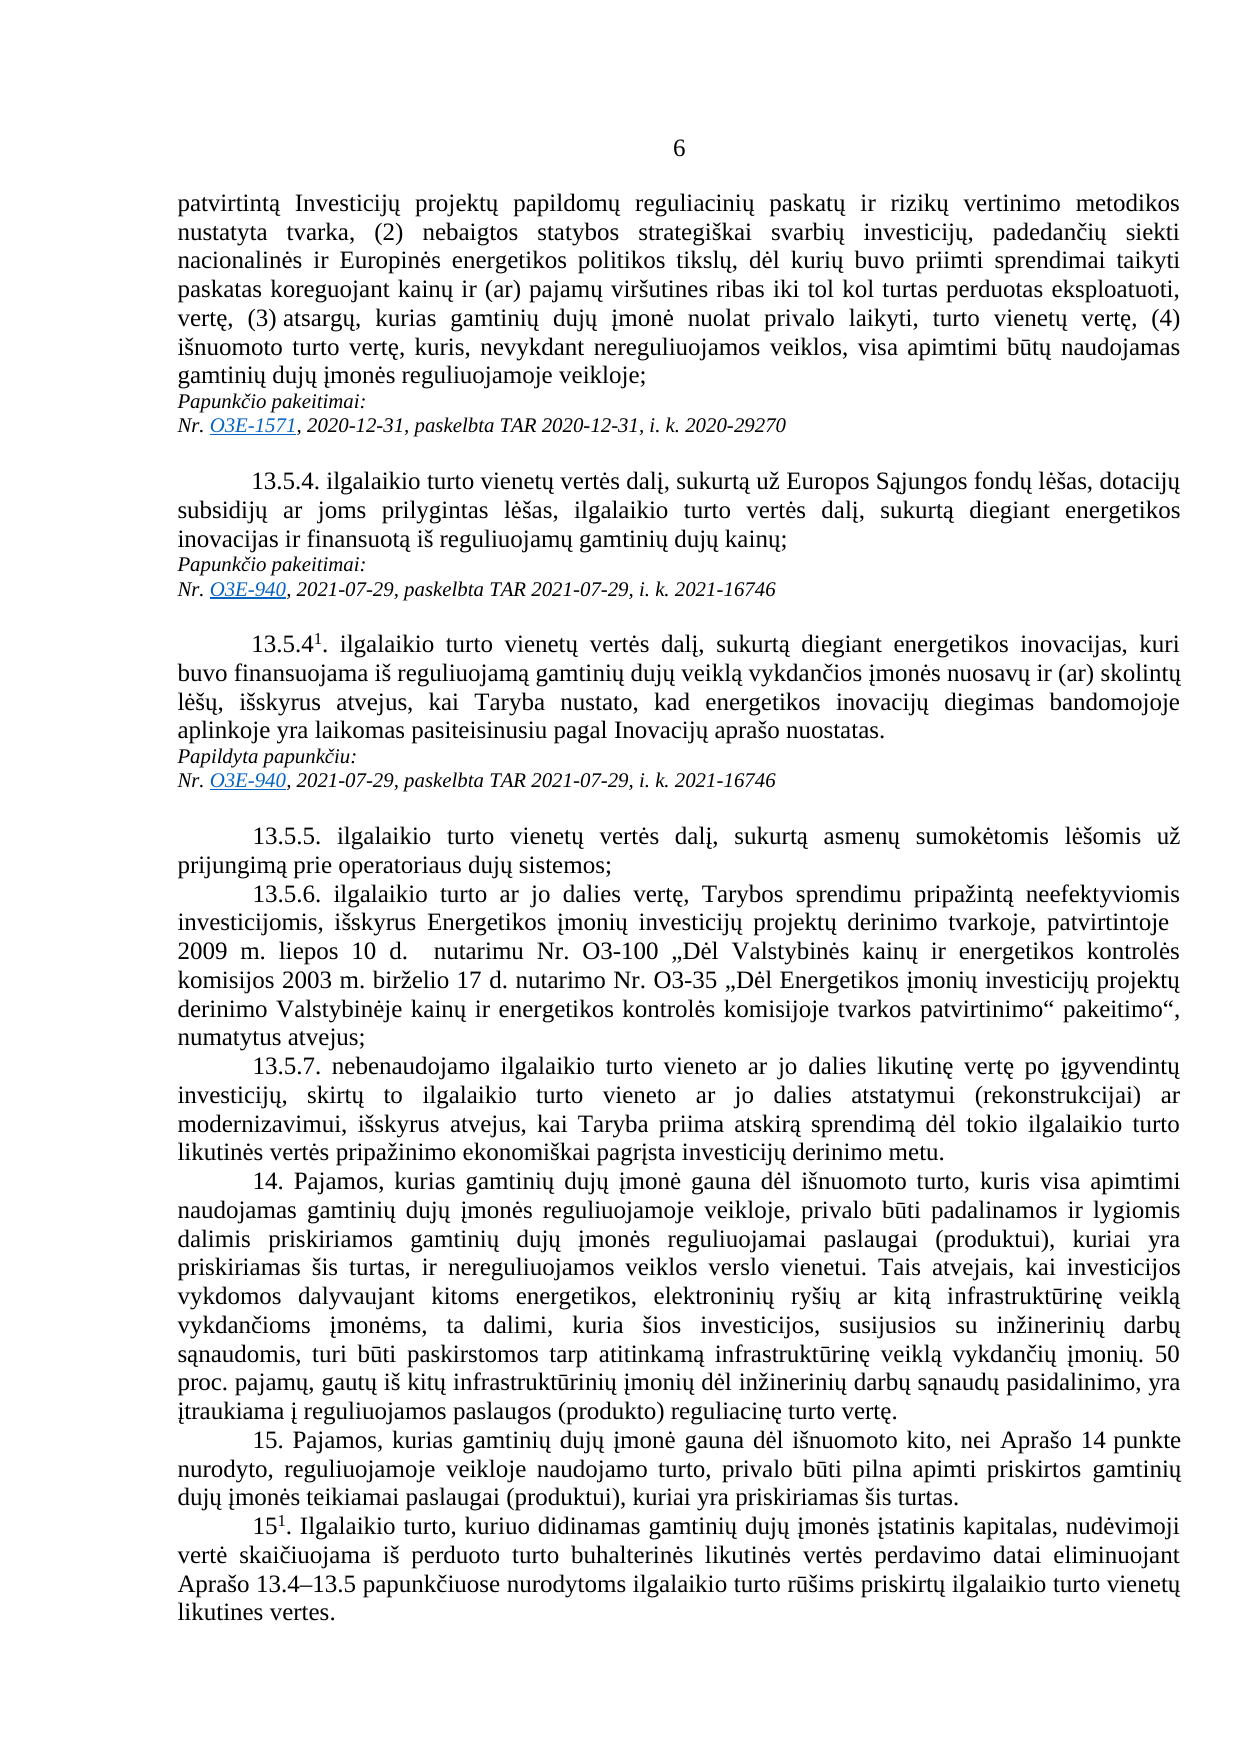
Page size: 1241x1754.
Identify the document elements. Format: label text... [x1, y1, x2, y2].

text Nr. O3E-940, 2021-07-29, paskelbta TAR 2021-07-29, i. k. 2021-16746 [177, 576, 1181, 601]
text 13.5.5. ilgalaikio turto vienetų vertės dalį, sukurtą asmenų sumokėtomis lėšomis už prijungimą prie operatoriaus dujų sistemos; [177, 821, 1181, 879]
text 13.5.7. nebenaudojamo ilgalaikio turto vieneto ar jo dalies likutinę vertę po įgyvendintų investicijų, skirtų to ilgalaikio turto vieneto ar jo dalies atstatymui (rekonstrukcijai) ar modernizavimui, išskyrus atvejus, kai Taryba priima atskirą sprendimą dėl tokio ilgalaikio turto likutinės vertės pripažinimo ekonomiškai pagrįsta investicijų derinimo metu. [177, 1051, 1181, 1166]
text 15. Pajamos, kurias gamtinių dujų įmonė gauna dėl išnuomoto kito, nei Aprašo 14 punkte nurodyto, reguliuojamoje veikloje naudojamo turto, privalo būti pilna apimti priskirtos gamtinių dujų įmonės teikiamai paslaugai (produktui), kuriai yra priskiriamas šis turtas. [177, 1425, 1181, 1511]
text 151. Ilgalaikio turto, kuriuo didinamas gamtinių dujų įmonės įstatinis kapitalas, nudėvimoji vertė skaičiuojama iš perduoto turto buhalterinės likutinės vertės perdavimo datai eliminuojant Aprašo 13.4–13.5 papunkčiuose nurodytoms ilgalaikio turto rūšims priskirtų ilgalaikio turto vienetų likutines vertes. [177, 1511, 1181, 1626]
text patvirtintą Investicijų projektų papildomų reguliacinių paskatų ir rizikų vertinimo metodikos nustatyta tvarka, (2) nebaigtos statybos strategiškai svarbių investicijų, padedančių siekti nacionalinės ir Europinės energetikos politikos tikslų, dėl kurių buvo priimti sprendimai taikyti paskatas koreguojant kainų ir (ar) pajamų viršutines ribas iki tol kol turtas perduotas eksploatuoti, vertę, (3) atsargų, kurias gamtinių dujų įmonė nuolat privalo laikyti, turto vienetų vertę, (4) išnuomoto turto vertę, kuris, nevykdant nereguliuojamos veiklos, visa apimtimi būtų naudojamas gamtinių dujų įmonės reguliuojamoje veikloje; [177, 188, 1181, 389]
text 13.5.41. ilgalaikio turto vienetų vertės dalį, sukurtą diegiant energetikos inovacijas, kuri buvo finansuojama iš reguliuojamą gamtinių dujų veiklą vykdančios įmonės nuosavų ir (ar) skolintų lėšų, išskyrus atvejus, kai Taryba nustato, kad energetikos inovacijų diegimas bandomojoje aplinkoje yra laikomas pasiteisinusiu pagal Inovacijų aprašo nuostatas. [177, 629, 1181, 744]
text 14. Pajamos, kurias gamtinių dujų įmonė gauna dėl išnuomoto turto, kuris visa apimtimi naudojamas gamtinių dujų įmonės reguliuojamoje veikloje, privalo būti padalinamos ir lygiomis dalimis priskiriamos gamtinių dujų įmonės reguliuojamai paslaugai (produktui), kuriai yra priskiriamas šis turtas, ir nereguliuojamos veiklos verslo vienetui. Tais atvejais, kai investicijos vykdomos dalyvaujant kitoms energetikos, elektroninių ryšių ar kitą infrastruktūrinę veiklą vykdančioms įmonėms, ta dalimi, kuria šios investicijos, susijusios su inžinerinių darbų sąnaudomis, turi būti paskirstomos tarp atitinkamą infrastruktūrinę veiklą vykdančių įmonių. 50 proc. pajamų, gautų iš kitų infrastruktūrinių įmonių dėl inžinerinių darbų sąnaudų pasidalinimo, yra įtraukiama į reguliuojamos paslaugos (produkto) reguliacinę turto vertę. [177, 1166, 1181, 1425]
text Nr. O3E-1571, 2020-12-31, paskelbta TAR 2020-12-31, i. k. 2020-29270 [177, 413, 1181, 437]
text Nr. O3E-940, 2021-07-29, paskelbta TAR 2021-07-29, i. k. 2021-16746 [177, 768, 1181, 792]
text Papildyta papunkčiu: [177, 744, 1181, 768]
text 13.5.4. ilgalaikio turto vienetų vertės dalį, sukurtą už Europos Sąjungos fondų lėšas, dotacijų subsidijų ar joms prilygintas lėšas, ilgalaikio turto vertės dalį, sukurtą diegiant energetikos inovacijas ir finansuotą iš reguliuojamų gamtinių dujų kainų; [177, 466, 1181, 552]
text Papunkčio pakeitimai: [177, 389, 1181, 413]
text Papunkčio pakeitimai: [177, 552, 1181, 576]
text 13.5.6. ilgalaikio turto ar jo dalies vertę, Tarybos sprendimu pripažintą neefektyviomis investicijomis, išskyrus Energetikos įmonių investicijų projektų derinimo tvarkoje, patvirtintoje 2009 m. liepos 10 d. nutarimu Nr. O3-100 „Dėl Valstybinės kainų ir energetikos kontrolės komisijos 2003 m. birželio 17 d. nutarimo Nr. O3-35 „Dėl Energetikos įmonių investicijų projektų derinimo Valstybinėje kainų ir energetikos kontrolės komisijoje tvarkos patvirtinimo“ pakeitimo“, numatytus atvejus; [177, 879, 1181, 1051]
